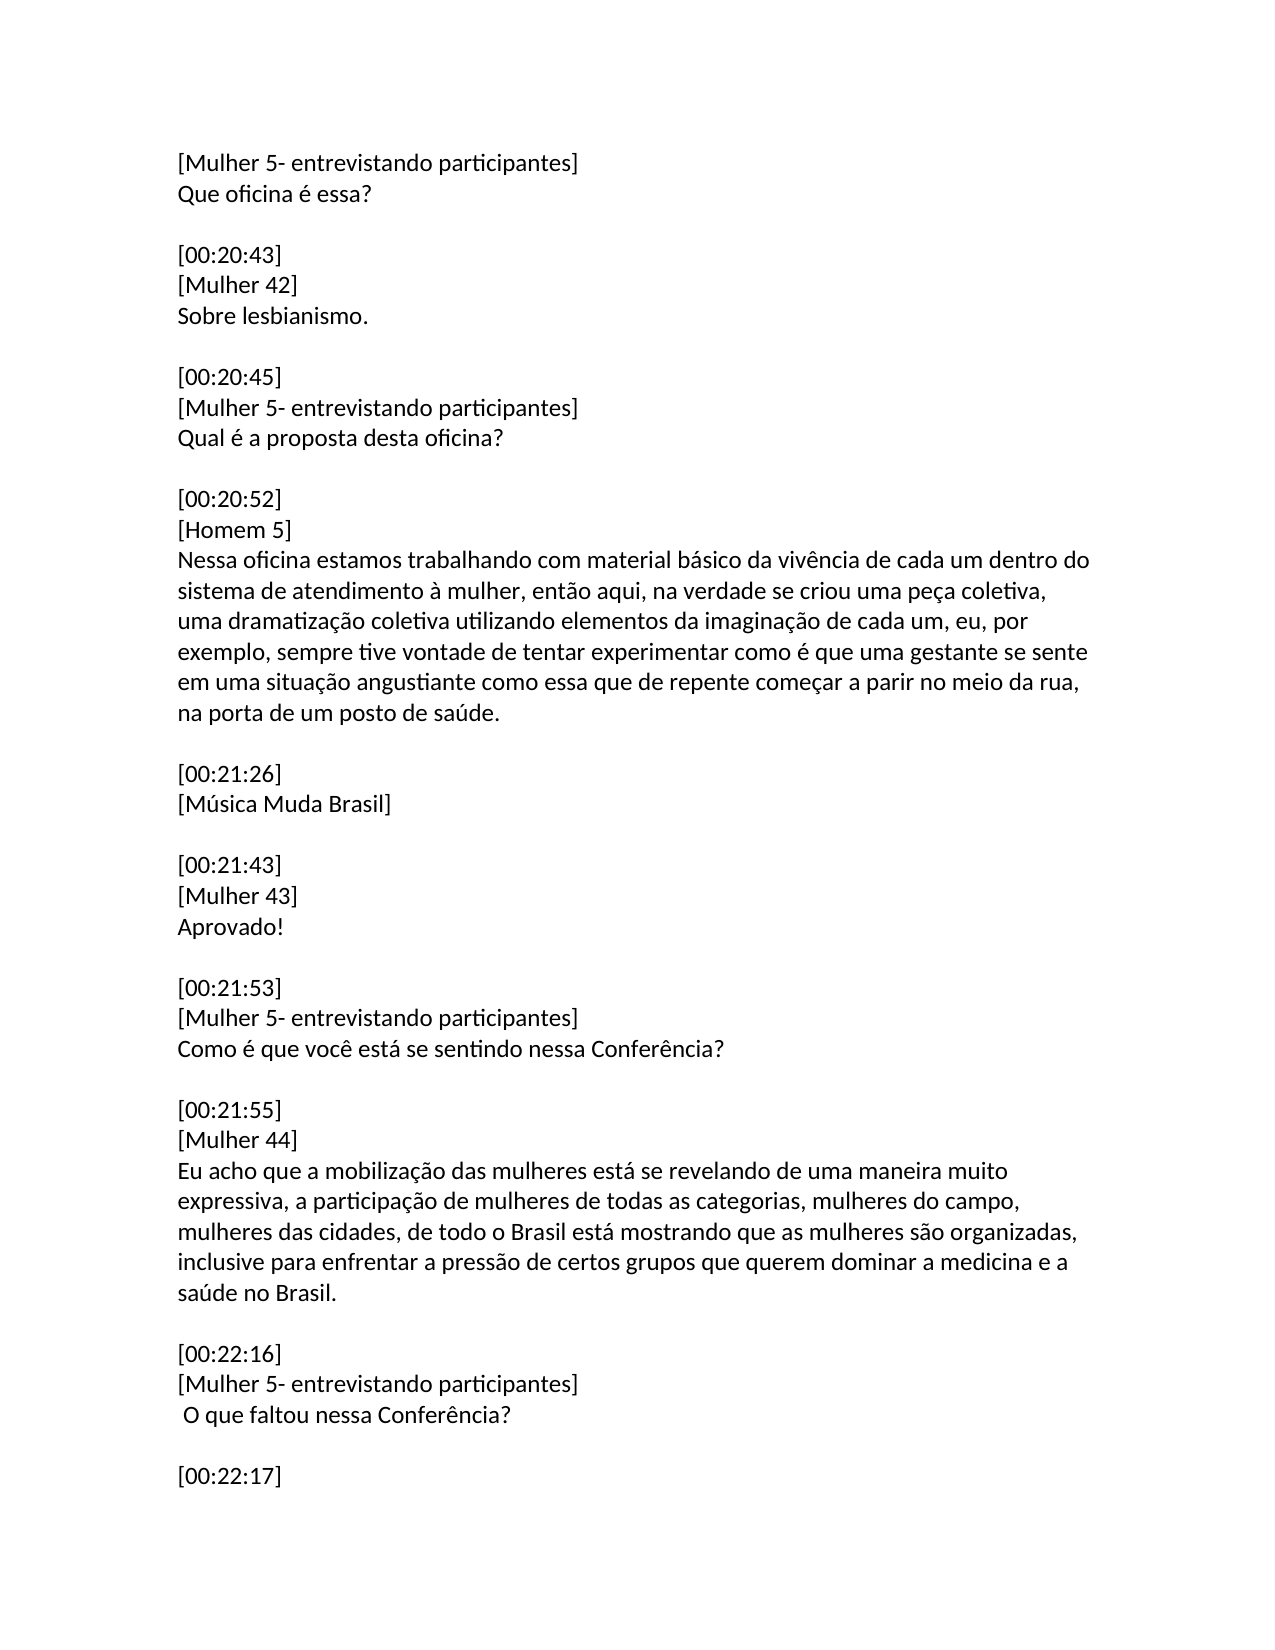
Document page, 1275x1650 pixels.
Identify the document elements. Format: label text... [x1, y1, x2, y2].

text Sobre lesbianismo. [177, 300, 1098, 331]
text [Mulher 5- entrevistando participantes] [177, 148, 1098, 178]
text [00:21:55] [177, 1094, 1098, 1124]
text Eu acho que a mobilização das mulheres está se revelando de uma maneira muito expressiva, a participação de mulheres de todas as categorias, mulheres do campo, mulheres das cidades, de todo o Brasil está mostrando que as mulheres são organizadas, inclusive para enfrentar a pressão de certos grupos que querem dominar a medicina e a saúde no Brasil. [177, 1155, 1098, 1307]
text [00:21:26] [177, 758, 1098, 788]
text [Mulher 5- entrevistando participantes] [177, 1368, 1098, 1399]
text Qual é a proposta desta oficina? [177, 422, 1098, 453]
text [Homem 5] [177, 514, 1098, 544]
text [Mulher 43] [177, 880, 1098, 911]
text Que oficina é essa? [177, 178, 1098, 209]
text [00:21:53] [177, 972, 1098, 1002]
text [00:20:45] [177, 361, 1098, 392]
text Aprovado! [177, 911, 1098, 941]
text [00:20:43] [177, 239, 1098, 270]
text [00:21:43] [177, 849, 1098, 880]
text [Mulher 42] [177, 270, 1098, 300]
text [Música Muda Brasil] [177, 788, 1098, 819]
text Como é que você está se sentindo nessa Conferência? [177, 1033, 1098, 1063]
text [00:22:16] [177, 1338, 1098, 1368]
text Nessa oficina estamos trabalhando com material básico da vivência de cada um dentro do sistema de atendimento à mulher, então aqui, na verdade se criou uma peça coletiva, uma dramatização coletiva utilizando elementos da imaginação de cada um, eu, por exemplo, sempre tive vontade de tentar experimentar como é que uma gestante se sente em uma situação angustiante como essa que de repente começar a parir no meio da rua, na porta de um posto de saúde. [177, 544, 1098, 727]
text [00:20:52] [177, 483, 1098, 514]
text [00:22:17] [177, 1460, 1098, 1491]
text [Mulher 44] [177, 1124, 1098, 1155]
text [Mulher 5- entrevistando participantes] [177, 392, 1098, 422]
text [Mulher 5- entrevistando participantes] [177, 1002, 1098, 1033]
text O que faltou nessa Conferência? [177, 1399, 1098, 1429]
